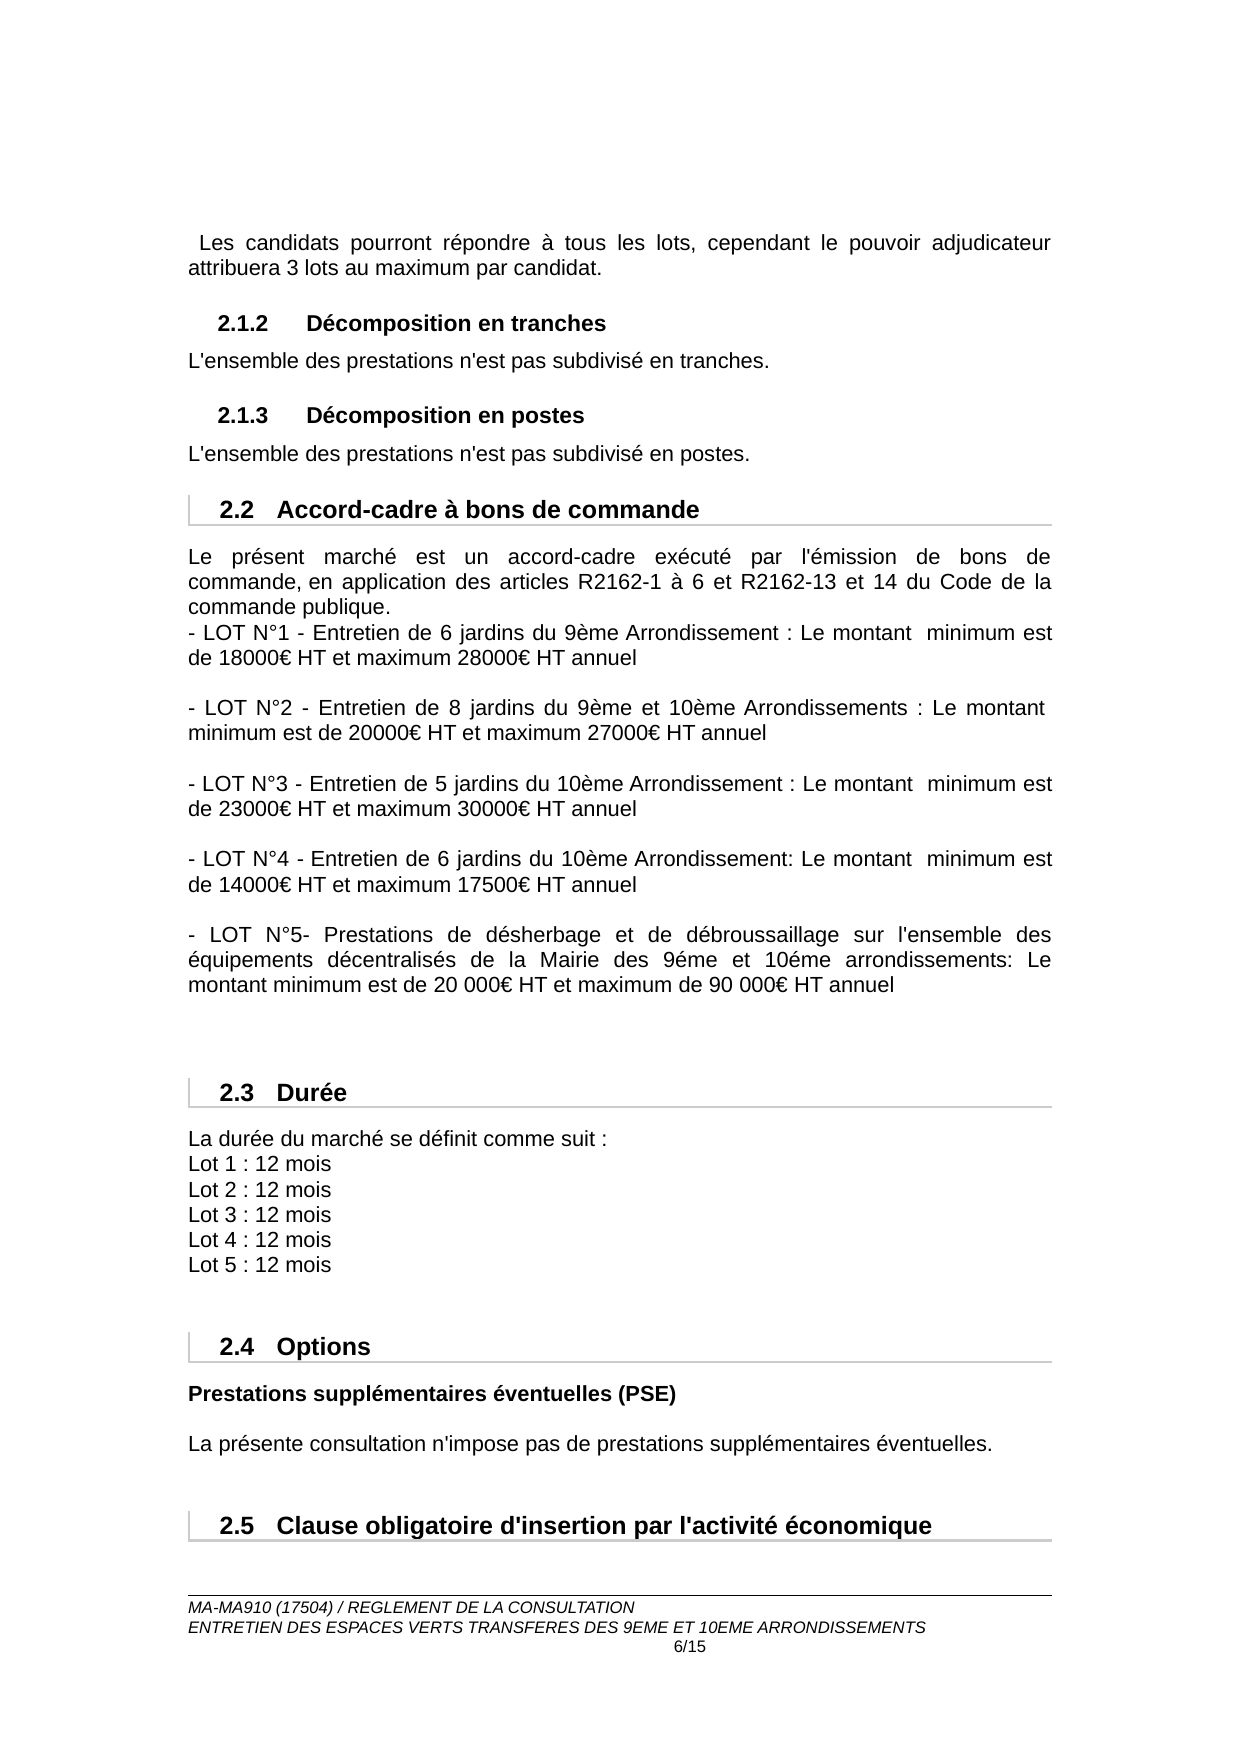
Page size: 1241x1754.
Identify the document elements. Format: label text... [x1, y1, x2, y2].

text Prestations supplémentaires éventuelles (PSE) [188, 1381, 1052, 1406]
text Lot 3 : 12 mois [188, 1202, 1052, 1227]
text - LOT N°1 - Entretien de 6 jardins du 9ème Arrondissement : Le montant minimum est de 18000€ HT et maximum 28000€ HT annuel [188, 619, 1052, 670]
text L'ensemble des prestations n'est pas subdivisé en tranches. [188, 348, 1052, 373]
subtitle Accord-cadre à bons de commande [190, 495, 1052, 524]
text Lot 2 : 12 mois [188, 1176, 1052, 1202]
text - LOT N°4 - Entretien de 6 jardins du 10ème Arrondissement: Le montant minimum est de 14000€ HT et maximum 17500€ HT annuel [188, 846, 1052, 897]
subtitle Options [190, 1332, 1052, 1361]
subtitle Décomposition en postes [188, 402, 1052, 429]
text Le présent marché est un accord-cadre exécuté par l'émission de bons de commande, en application des articles R2162-1 à 6 et R2162-13 et 14 du Code de la commande publique. [188, 544, 1052, 619]
text L'ensemble des prestations n'est pas subdivisé en postes. [188, 441, 1052, 466]
text Les candidats pourront répondre à tous les lots, cependant le pouvoir adjudicateur attribuera 3 lots au maximum par candidat. [188, 230, 1052, 280]
text La durée du marché se définit comme suit : [188, 1126, 1052, 1151]
subtitle Décomposition en tranches [188, 310, 1052, 336]
text - LOT N°5- Prestations de désherbage et de débroussaillage sur l'ensemble des équipements décentralisés de la Mairie des 9éme et 10éme arrondissements: Le montant minimum est de 20 000€ HT et maximum de 90 000€ HT annuel [188, 922, 1052, 998]
text La présente consultation n'impose pas de prestations supplémentaires éventuelles. [188, 1431, 1052, 1456]
subtitle Durée [188, 1077, 1052, 1106]
text Lot 1 : 12 mois [188, 1151, 1052, 1176]
text - LOT N°2 - Entretien de 8 jardins du 9ème et 10ème Arrondissements : Le montant minimum est de 20000€ HT et maximum 27000€ HT annuel [188, 695, 1052, 746]
subtitle Clause obligatoire d'insertion par l'activité économique [190, 1511, 1052, 1539]
text - LOT N°3 - Entretien de 5 jardins du 10ème Arrondissement : Le montant minimum est de 23000€ HT et maximum 30000€ HT annuel [188, 771, 1052, 821]
text Lot 5 : 12 mois [188, 1252, 1052, 1277]
text Lot 4 : 12 mois [188, 1227, 1052, 1252]
